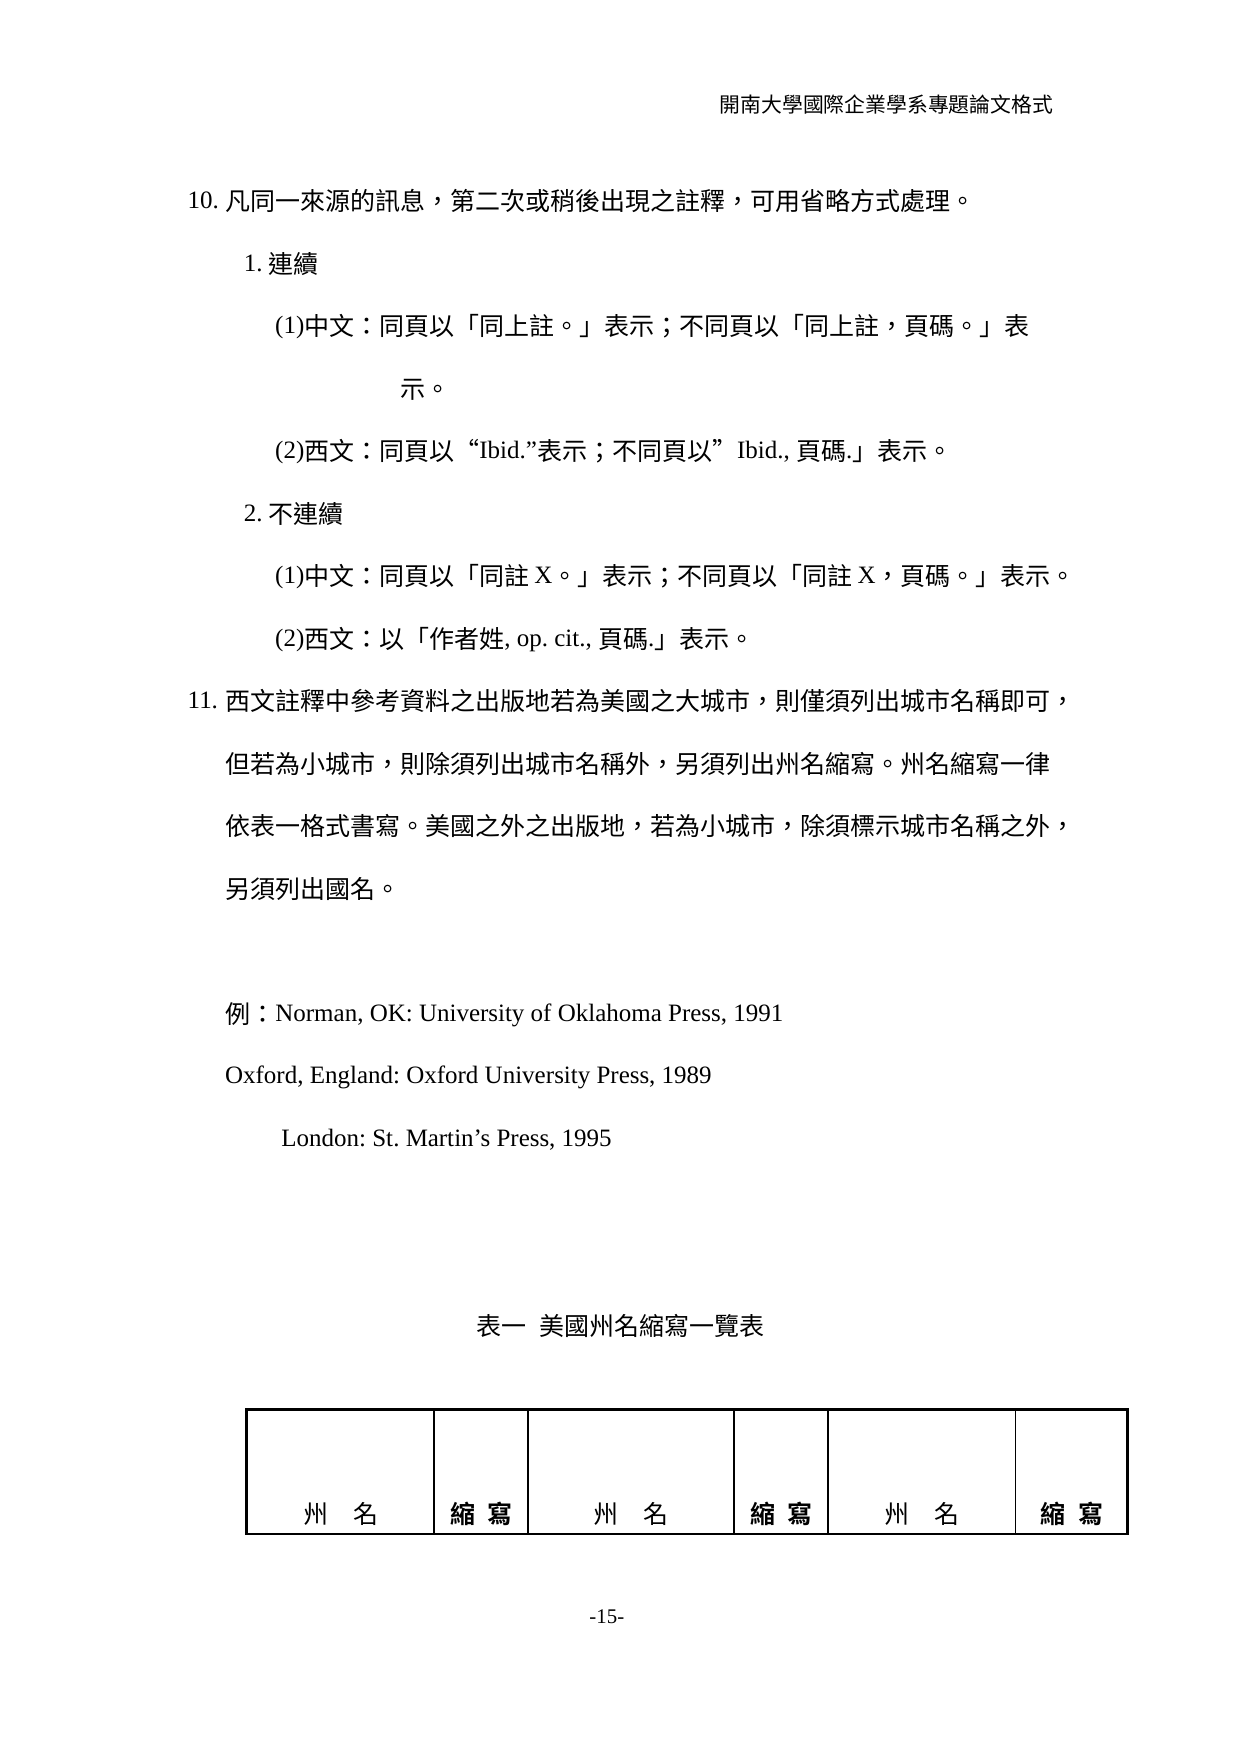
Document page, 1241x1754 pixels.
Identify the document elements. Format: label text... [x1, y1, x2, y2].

subtitle Oxford, England: Oxford University Press, 1989 [187, 1033, 1053, 1096]
text (1)中文：同頁以「同上註。」表示；不同頁以「同上註，頁碼。」表示。 [275, 283, 1053, 408]
table_header 縮 寫 [1016, 1411, 1126, 1533]
text 1. 連續 [244, 221, 1053, 283]
text 例：Norman, OK: University of Oklahoma Press, 1991 [187, 971, 1053, 1033]
table_header 州 名 [829, 1411, 1015, 1533]
text 2. 不連續 [187, 471, 1053, 533]
table_header 縮 寫 [435, 1411, 527, 1533]
text (1)中文：同頁以「同註X。」表示；不同頁以「同註X，頁碼。」表示。 [275, 533, 1053, 596]
text (2)西文：同頁以“Ibid.”表示；不同頁以”Ibid., 頁碼.」表示。 [187, 408, 1053, 471]
table_header 縮 寫 [735, 1411, 827, 1533]
list 西文註釋中參考資料之出版地若為美國之大城市，則僅須列出城市名稱即可，但若為小城市，則除須列出城市名稱外，另須列出州名縮寫。州名縮寫一律依表一格式書寫。美國之外之出版地，若為小城市，除須標示城市名稱之外，另須列出國名。 [187, 658, 1053, 908]
list 凡同一來源的訊息，第二次或稍後出現之註釋，可用省略方式處理。 [187, 158, 1053, 221]
table_header 州 名 [248, 1411, 433, 1533]
text (2)西文：以「作者姓, op. cit., 頁碼.」表示。 [187, 596, 1053, 658]
table_header 州 名 [529, 1411, 733, 1533]
text 表一 美國州名縮寫一覽表 [187, 1283, 1053, 1346]
text London: St. Martin’s Press, 1995 [244, 1096, 1053, 1158]
